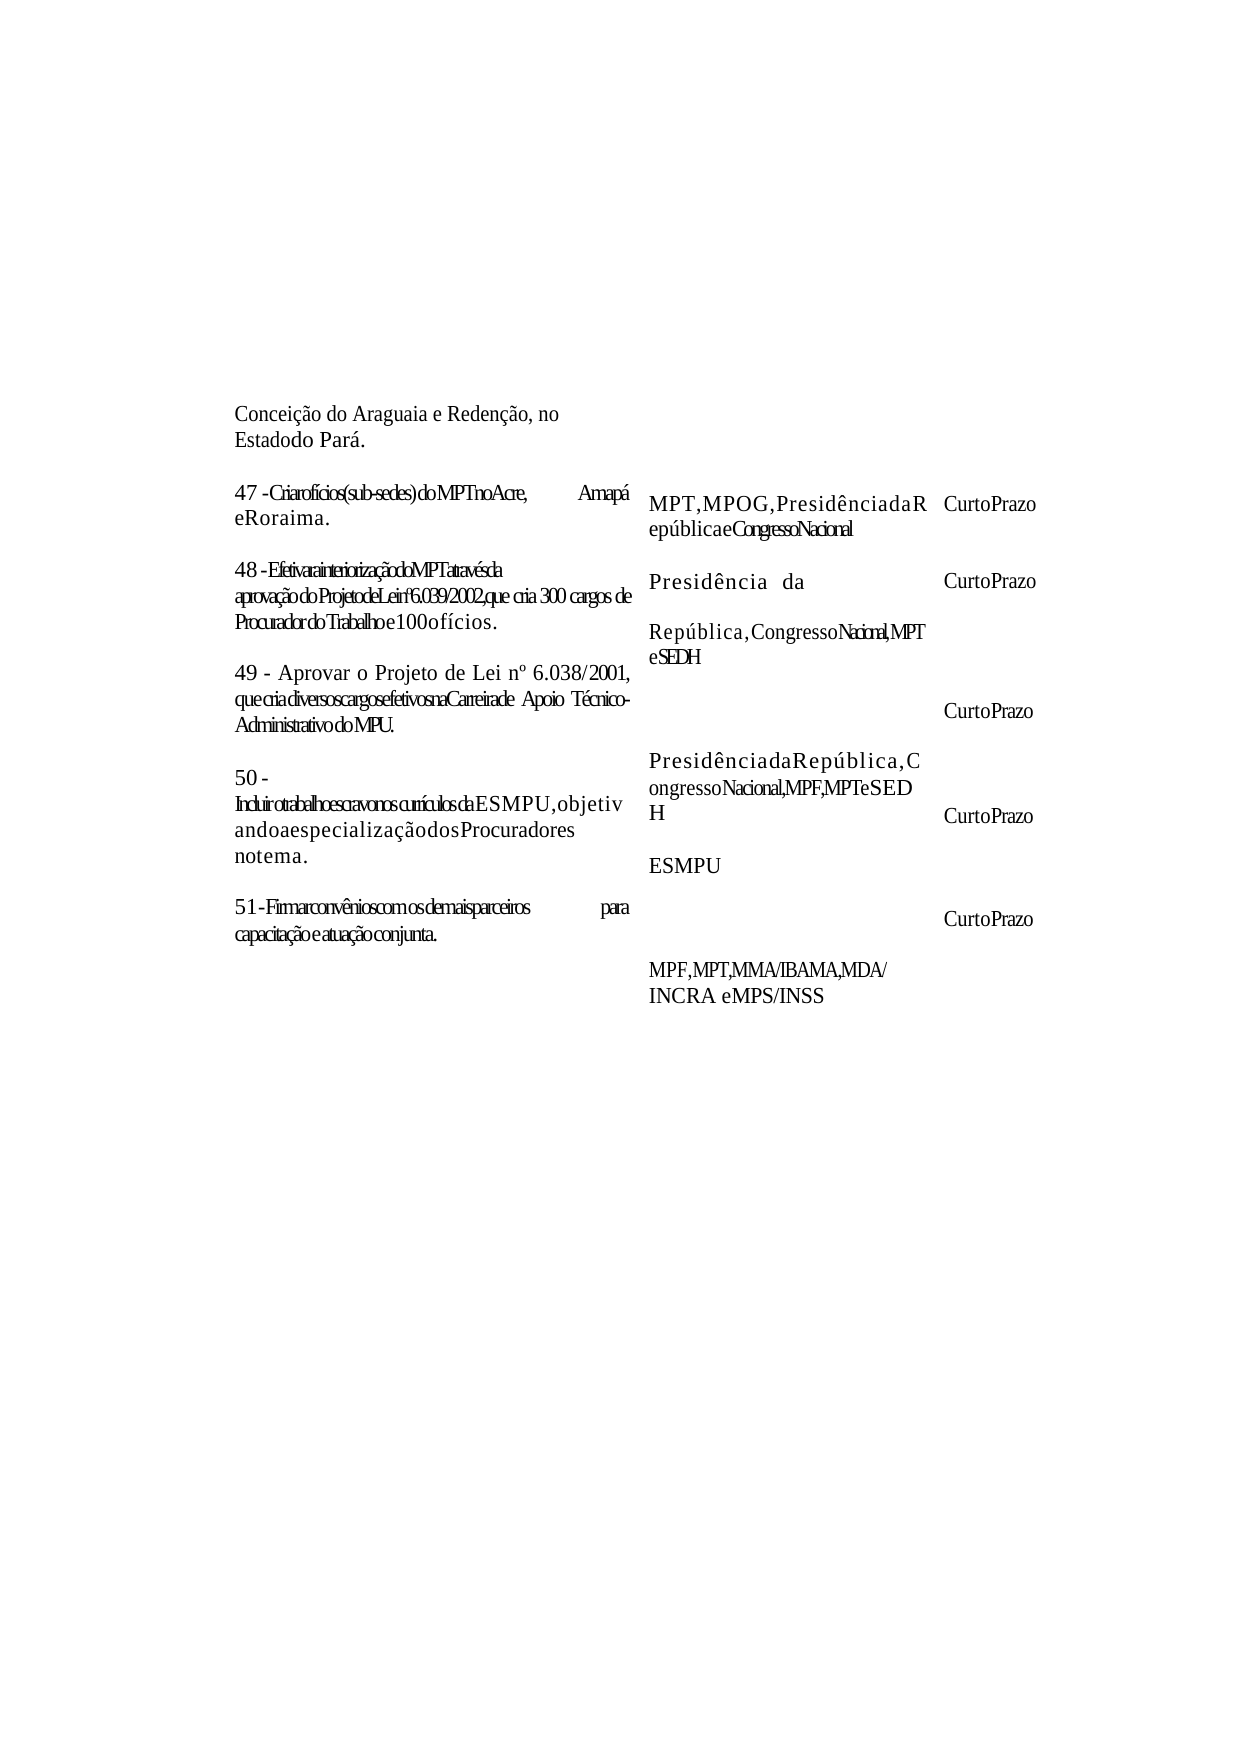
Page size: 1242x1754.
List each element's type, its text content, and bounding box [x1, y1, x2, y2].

text MPT,MPOG,PresidênciadaRepúblicaeCongressoNacional [648, 491, 931, 541]
text MPF,MPT,MMA/IBAMA,MDA/INCRA eMPS/INSS [648, 956, 924, 1008]
list -EfetivarainteriorizaçãodoMPTatravésda aprovaçãodoProjetodeLeinº6.039/2002,que cria 300 cargos de Procurador do Trabalhoe100ofícios. [234, 557, 633, 635]
text ESMPU [648, 853, 930, 879]
list -Criarofícios(sub-sedes)doMPTnoAcre, Amapá eRoraima. [234, 480, 630, 530]
text Conceição do Araguaia e Redenção, no Estadodo Pará. [234, 402, 634, 452]
text CurtoPrazoCurtoPrazo [943, 490, 1043, 594]
list - Aprovar o Projeto de Lei nº 6.038/2001, quecriadiversoscargosefetivosnaCarreirade Apoio Técnico-Administrativo doMPU. [234, 660, 631, 738]
text Presidência da República,CongressoNacional,MPTeSEDH [648, 569, 928, 669]
text PresidênciadaRepública,CongressoNacional,MPF,MPTeSEDH [648, 748, 928, 826]
text CurtoPrazo [943, 802, 1219, 828]
text CurtoPrazo [943, 697, 1219, 723]
text CurtoPrazo [943, 905, 1219, 931]
list -IncluirotrabalhoescravonoscurrículosdaESMPU,objetivandoaespecializaçãodosProcuradores notema. [234, 765, 632, 868]
list -Firmarconvênioscomosdemaisparceiros para capacitação e atuaçãoconjunta. [234, 893, 630, 946]
